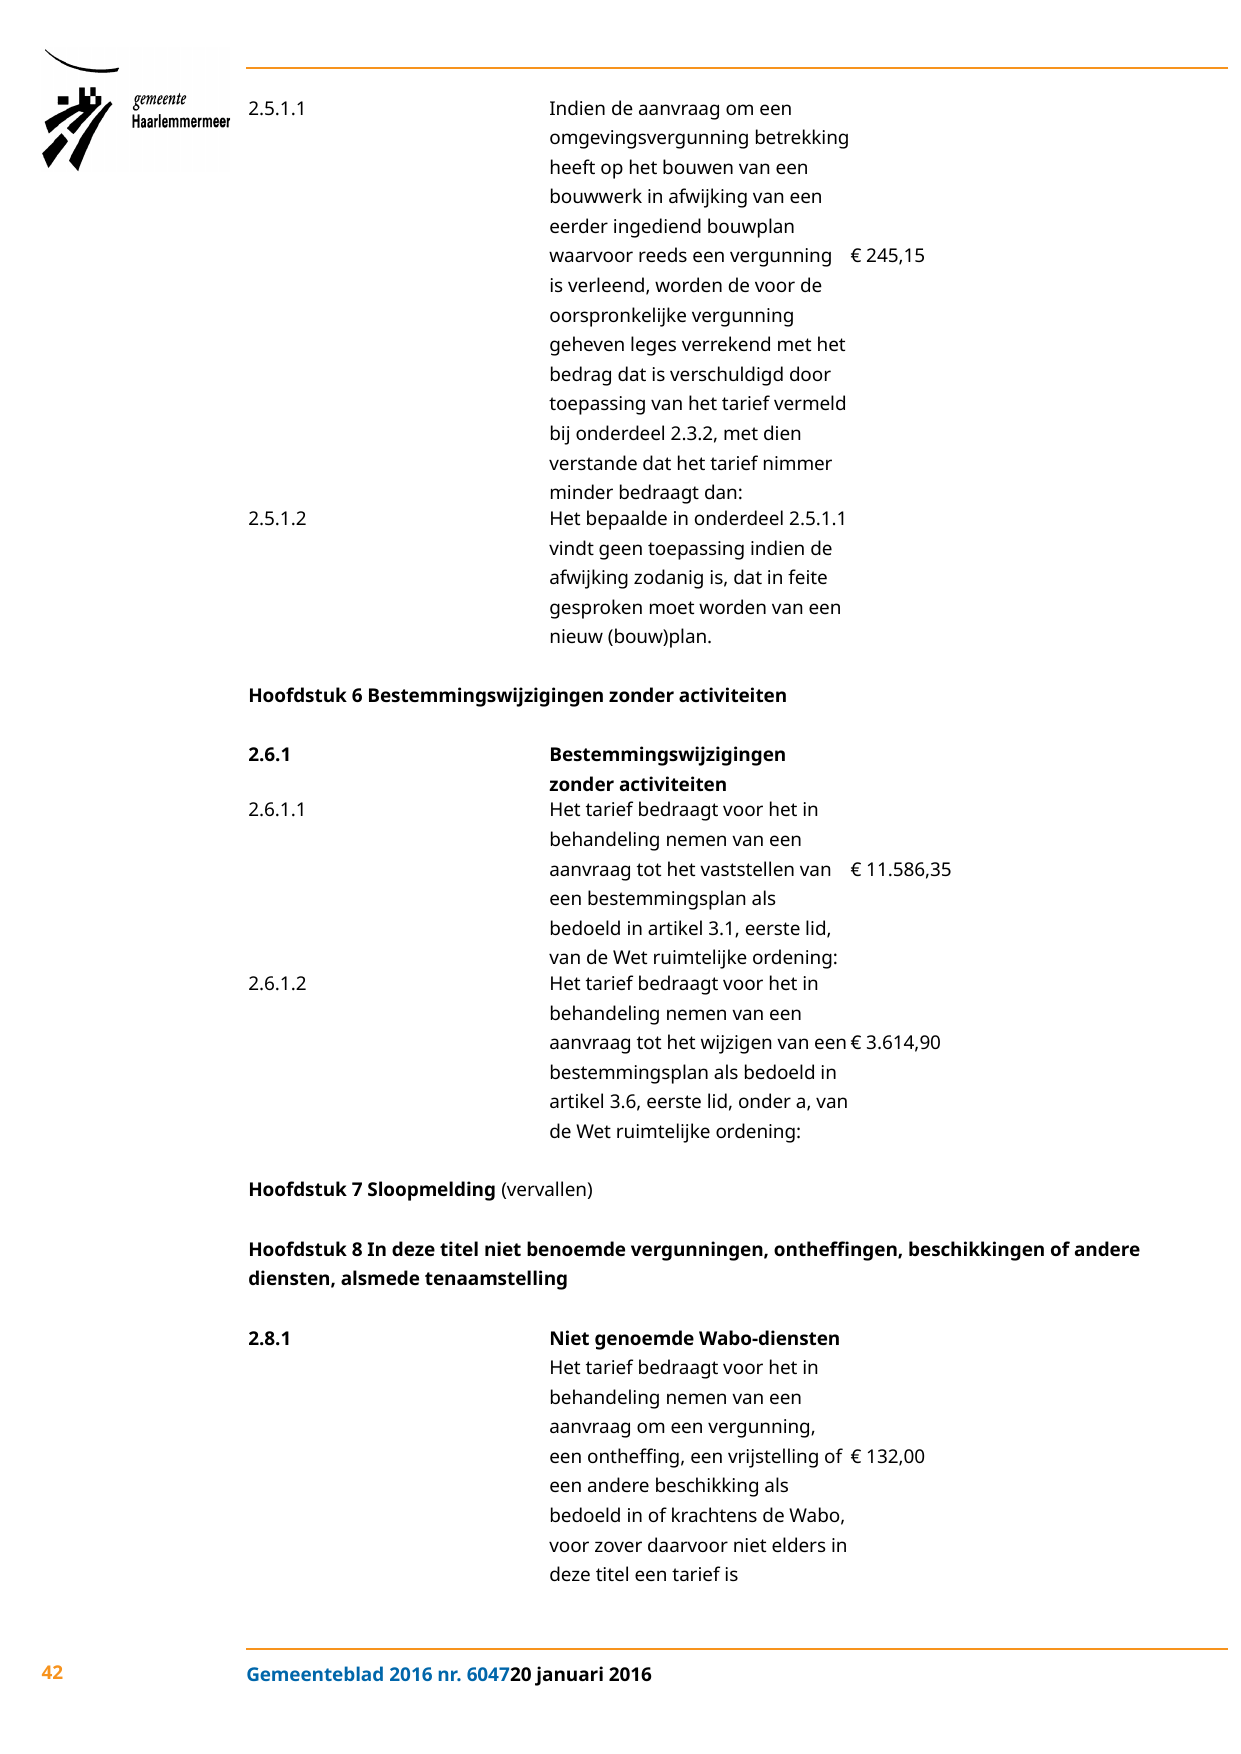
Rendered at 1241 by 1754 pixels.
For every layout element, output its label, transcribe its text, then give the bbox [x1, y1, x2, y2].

table_cell € 245,15 [850, 95, 1152, 505]
table_cell Het tarief bedraagt voor het in behandeling nemen van een aanvraag tot het wijzigen van een bestemmingsplan als bedoeld in artikel 3.6, eerste lid, onder a, van de Wet ruimtelijke ordening: [549, 970, 850, 1144]
table_cell 2.6.1.2 [248, 970, 549, 1144]
table_header 2.6.1 [248, 741, 549, 797]
table_cell € 11.586,35 [850, 797, 1152, 970]
table_cell 2.5.1.1 [248, 95, 549, 505]
table_cell € 3.614,90 [850, 970, 1152, 1144]
picture [41, 47, 231, 172]
table_header Niet genoemde Wabo-diensten Het tarief bedraagt voor het in behandeling nemen van een aanvraag om een vergunning, een ontheffing, een vrijstelling of een andere beschikking als bedoeld in of krachtens de Wabo, voor zover daarvoor niet elders in deze titel een tarief is [549, 1325, 850, 1587]
table_header Bestemmingswijzigingen zonder activiteiten [549, 741, 850, 797]
table_cell 2.6.1.1 [248, 797, 549, 970]
table_cell Het tarief bedraagt voor het in behandeling nemen van een aanvraag tot het vaststellen van een bestemmingsplan als bedoeld in artikel 3.1, eerste lid, van de Wet ruimtelijke ordening: [549, 797, 850, 970]
text Hoofdstuk 8 In deze titel niet benoemde vergunningen, ontheffingen, beschikkingen of andere diensten, alsmede tenaamstelling [248, 1236, 1152, 1291]
table_cell [850, 505, 1152, 649]
text Hoofdstuk 7 Sloopmelding (vervallen) [248, 1177, 1152, 1202]
table_cell Het bepaalde in onderdeel 2.5.1.1 vindt geen toepassing indien de afwijking zodanig is, dat in feite gesproken moet worden van een nieuw (bouw)plan. [549, 505, 850, 649]
table_cell Indien de aanvraag om een omgevingsvergunning betrekking heeft op het bouwen van een bouwwerk in afwijking van een eerder ingediend bouwplan waarvoor reeds een vergunning is verleend, worden de voor de oorspronkelijke vergunning geheven leges verrekend met het bedrag dat is verschuldigd door toepassing van het tarief vermeld bij onderdeel 2.3.2, met dien verstande dat het tarief nimmer minder bedraagt dan: [549, 95, 850, 505]
table_header € 132,00 [850, 1325, 1152, 1587]
text Hoofdstuk 6 Bestemmingswijzigingen zonder activiteiten [248, 682, 1152, 708]
table_cell 2.5.1.2 [248, 505, 549, 649]
table_header 2.8.1 [248, 1325, 549, 1587]
table_header [850, 741, 1152, 797]
